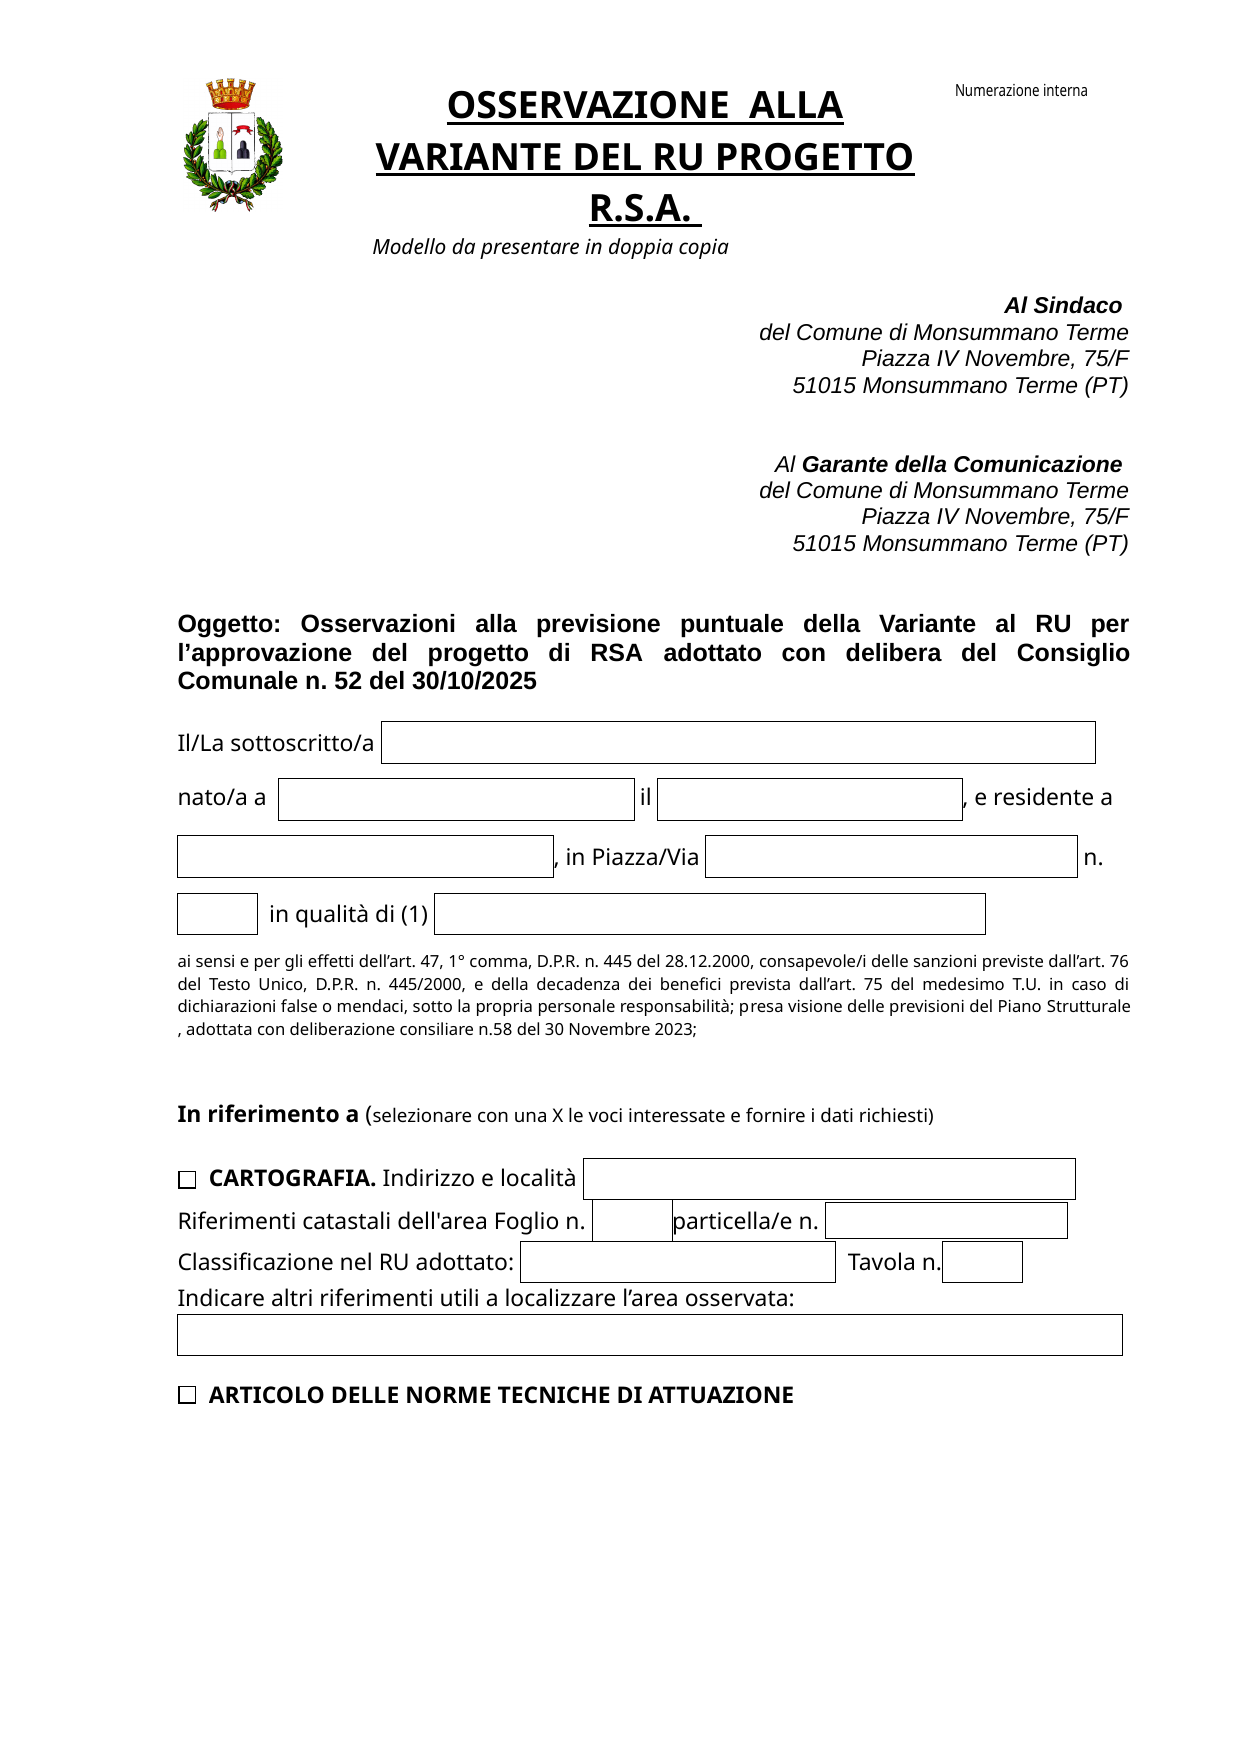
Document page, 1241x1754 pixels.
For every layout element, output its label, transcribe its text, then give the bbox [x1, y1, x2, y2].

text Oggetto: Osservazioni alla previsione puntuale della Variante al RU per l’approvazione del progetto di RSA adottato con delibera del Consiglio Comunale n. 52 del 30/10/2025 [177, 609, 1131, 695]
subtitle Riferimenti catastali dell'area Foglio n. [177, 1199, 592, 1241]
text 51015 Monsummano Terme (PT) [177, 372, 1131, 398]
table_header OSSERVAZIONE ALLA VARIANTE DEL RU PROGETTO R.S.A. Modello da presentare in doppia copia [366, 73, 915, 266]
text Il/La sottoscritto/a [177, 721, 381, 763]
text Al Garante della Comunicazione [177, 451, 1131, 477]
subtitle Indicare altri riferimenti utili a localizzare l’area osservata: [177, 1282, 1122, 1314]
subtitle CARTOGRAFIA. Indirizzo e località [177, 1158, 583, 1199]
subtitle In riferimento a (selezionare con una X le voci interessate e fornire i dati richiesti) [177, 1098, 1122, 1129]
text [1096, 721, 1131, 763]
subtitle Classificazione nel RU adottato: [177, 1241, 520, 1282]
subtitle Tavola n. [836, 1241, 942, 1282]
subtitle [1023, 1241, 1122, 1282]
table_header Numerazione interna [915, 73, 1122, 266]
text nato/a a il , e residente a , in Piazza/Via n. in qualità di (1) [177, 778, 1131, 934]
text Piazza IV Novembre, 75/F [177, 345, 1131, 372]
subtitle [1076, 1158, 1122, 1199]
text Al Sindaco [177, 292, 1131, 319]
text ai sensi e per gli effetti dell’art. 47, 1° comma, D.P.R. n. 445 del 28.12.2000, consapevole/i delle sanzioni previste dall’art. 76 del Testo Unico, D.P.R. n. 445/2000, e della decadenza dei benefici prevista dall’art. 75 del medesimo T.U. in caso di dichiarazioni false o mendaci, sotto la propria personale responsabilità; presa visione delle previsioni del Piano Strutturale , adottata con deliberazione consiliare n.58 del 30 Novembre 2023; [177, 950, 1131, 1041]
text 51015 Monsummano Terme (PT) [177, 530, 1131, 556]
text Piazza IV Novembre, 75/F [177, 503, 1131, 530]
text del Comune di Monsummano Terme [177, 477, 1131, 503]
table_header [177, 73, 366, 266]
text del Comune di Monsummano Terme [177, 319, 1131, 345]
picture [183, 78, 283, 212]
text ARTICOLO DELLE NORME TECNICHE DI ATTUAZIONE [209, 1379, 1122, 1411]
subtitle particella/e n. [673, 1199, 1122, 1241]
